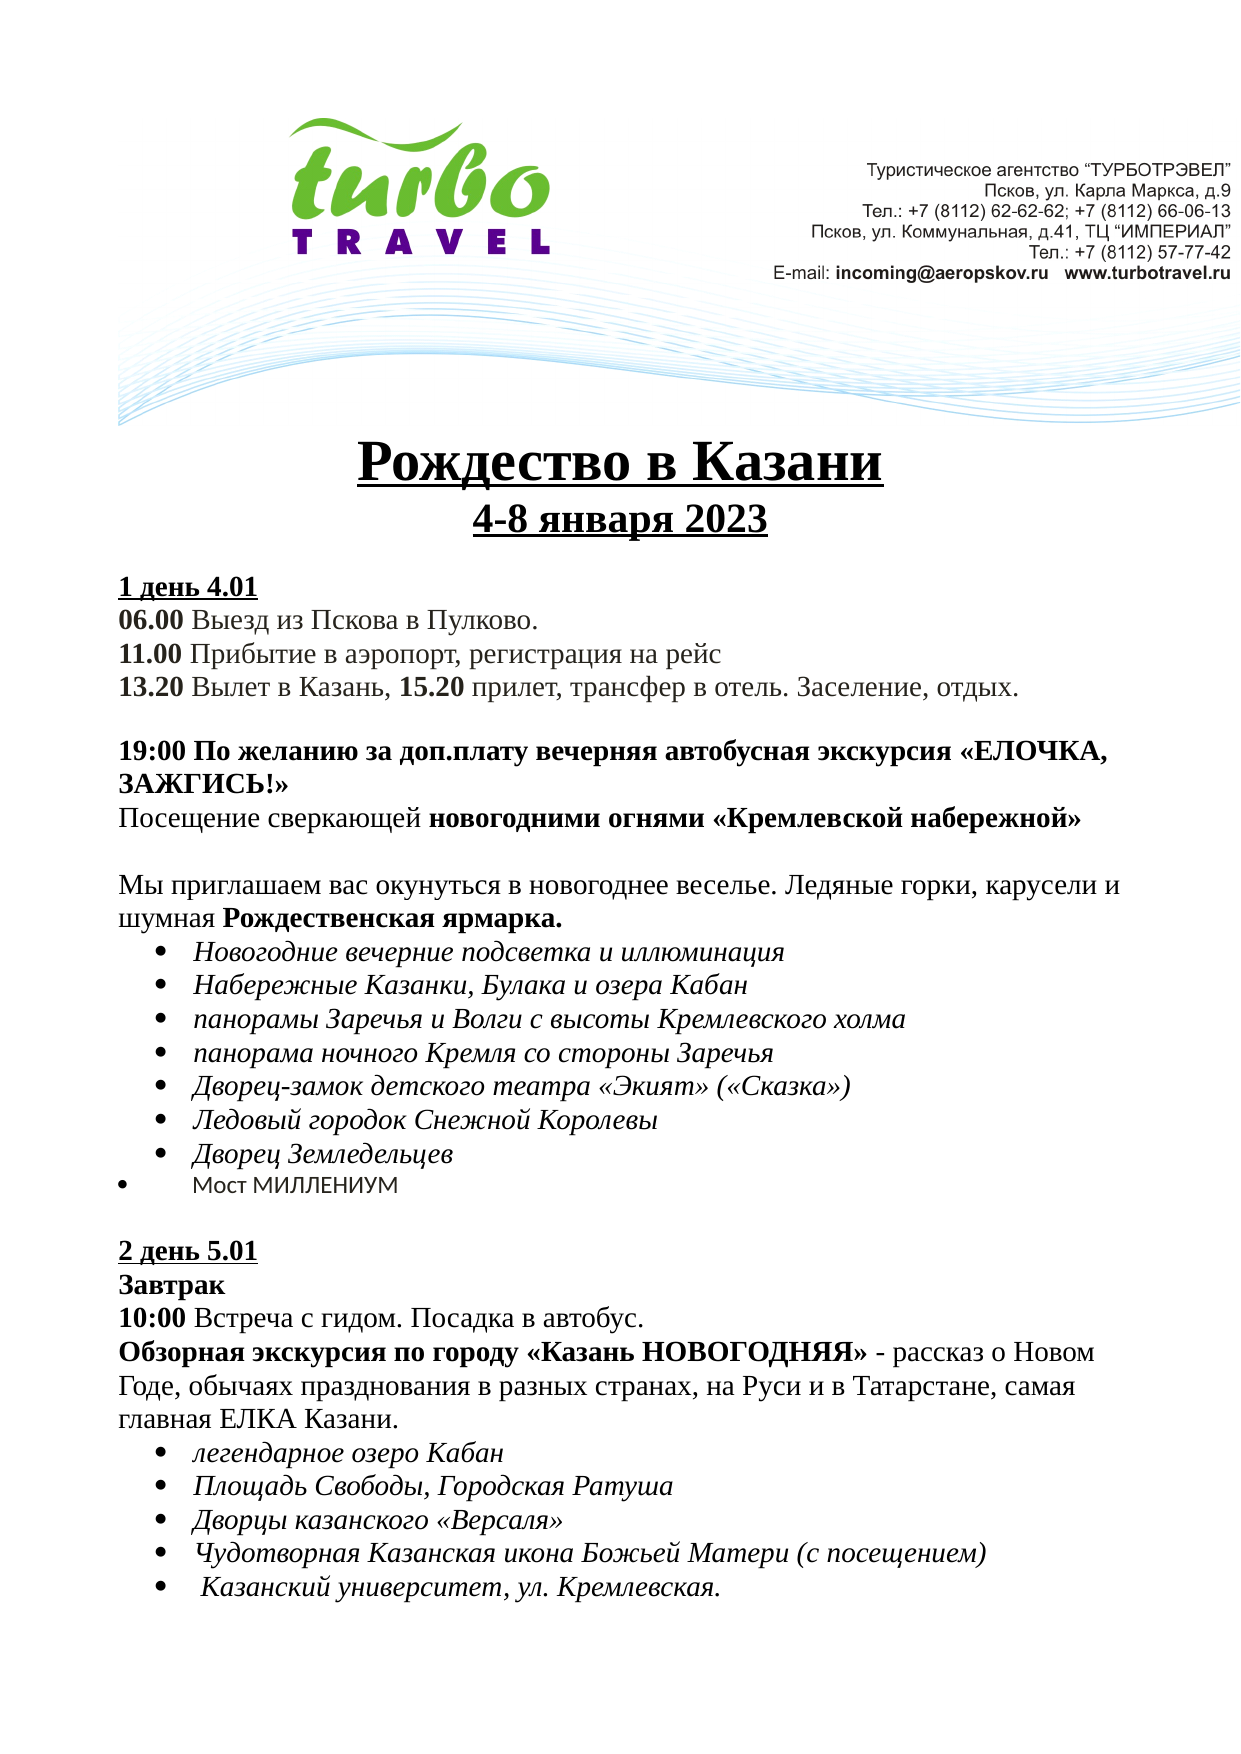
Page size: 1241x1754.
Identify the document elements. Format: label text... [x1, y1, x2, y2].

text 2 день 5.01 [118, 1233, 1122, 1267]
text 19:00 По желанию за доп.плату вечерняя автобусная экскурсия «ЕЛОЧКА, ЗАЖГИСЬ!» [118, 733, 1122, 800]
list Дворец-замок детского театра «Экият» («Сказка») [156, 1068, 1122, 1102]
text Мы приглашаем вас окунуться в новогоднее веселье. Ледяные горки, карусели и шумная Рождественская ярмарка. [118, 867, 1122, 934]
list панорамы Заречья и Волги с высоты Кремлевского холма [156, 1001, 1122, 1035]
text 1 день 4.01 [118, 569, 1122, 602]
list Набережные Казанки, Булака и озера Кабан [156, 967, 1122, 1001]
list панорама ночного Кремля со стороны Заречья [156, 1035, 1122, 1068]
list Мост МИЛЛЕНИУМ [118, 1169, 1122, 1200]
list Ледовый городок Снежной Королевы [156, 1102, 1122, 1136]
list Новогодние вечерние подсветка и иллюминация [156, 934, 1122, 967]
text Обзорная экскурсия по городу «Казань НОВОГОДНЯЯ» - рассказ о Новом Годе, обычаях празднования в разных странах, на Руси и в Татарстане, самая главная ЕЛКА Казани. [118, 1334, 1122, 1435]
list Казанский университет, ул. Кремлевская. [156, 1569, 1122, 1603]
text 4-8 января 2023 [118, 493, 1122, 541]
text 06.00 Выезд из Пскова в Пулково. 11.00 Прибытие в аэропорт, регистрация на рейс 13.20 Вылет в Казань, 15.20 прилет, трансфер в отель. Заселение, отдых. [118, 602, 1122, 703]
text Посещение сверкающей новогодними огнями «Кремлевской набережной» [118, 800, 1122, 833]
text Рождество в Казани [118, 426, 1122, 493]
text 10:00 Встреча с гидом. Посадка в автобус. [118, 1301, 1122, 1334]
list Чудотворная Казанская икона Божьей Матери (с посещением) [156, 1536, 1122, 1569]
list Площадь Свободы, Городская Ратуша [156, 1468, 1122, 1502]
list легендарное озеро Кабан [156, 1435, 1122, 1468]
text Завтрак [118, 1267, 1122, 1301]
list Дворцы казанского «Версаля» [156, 1502, 1122, 1536]
list Дворец Земледельцев [156, 1136, 1122, 1169]
